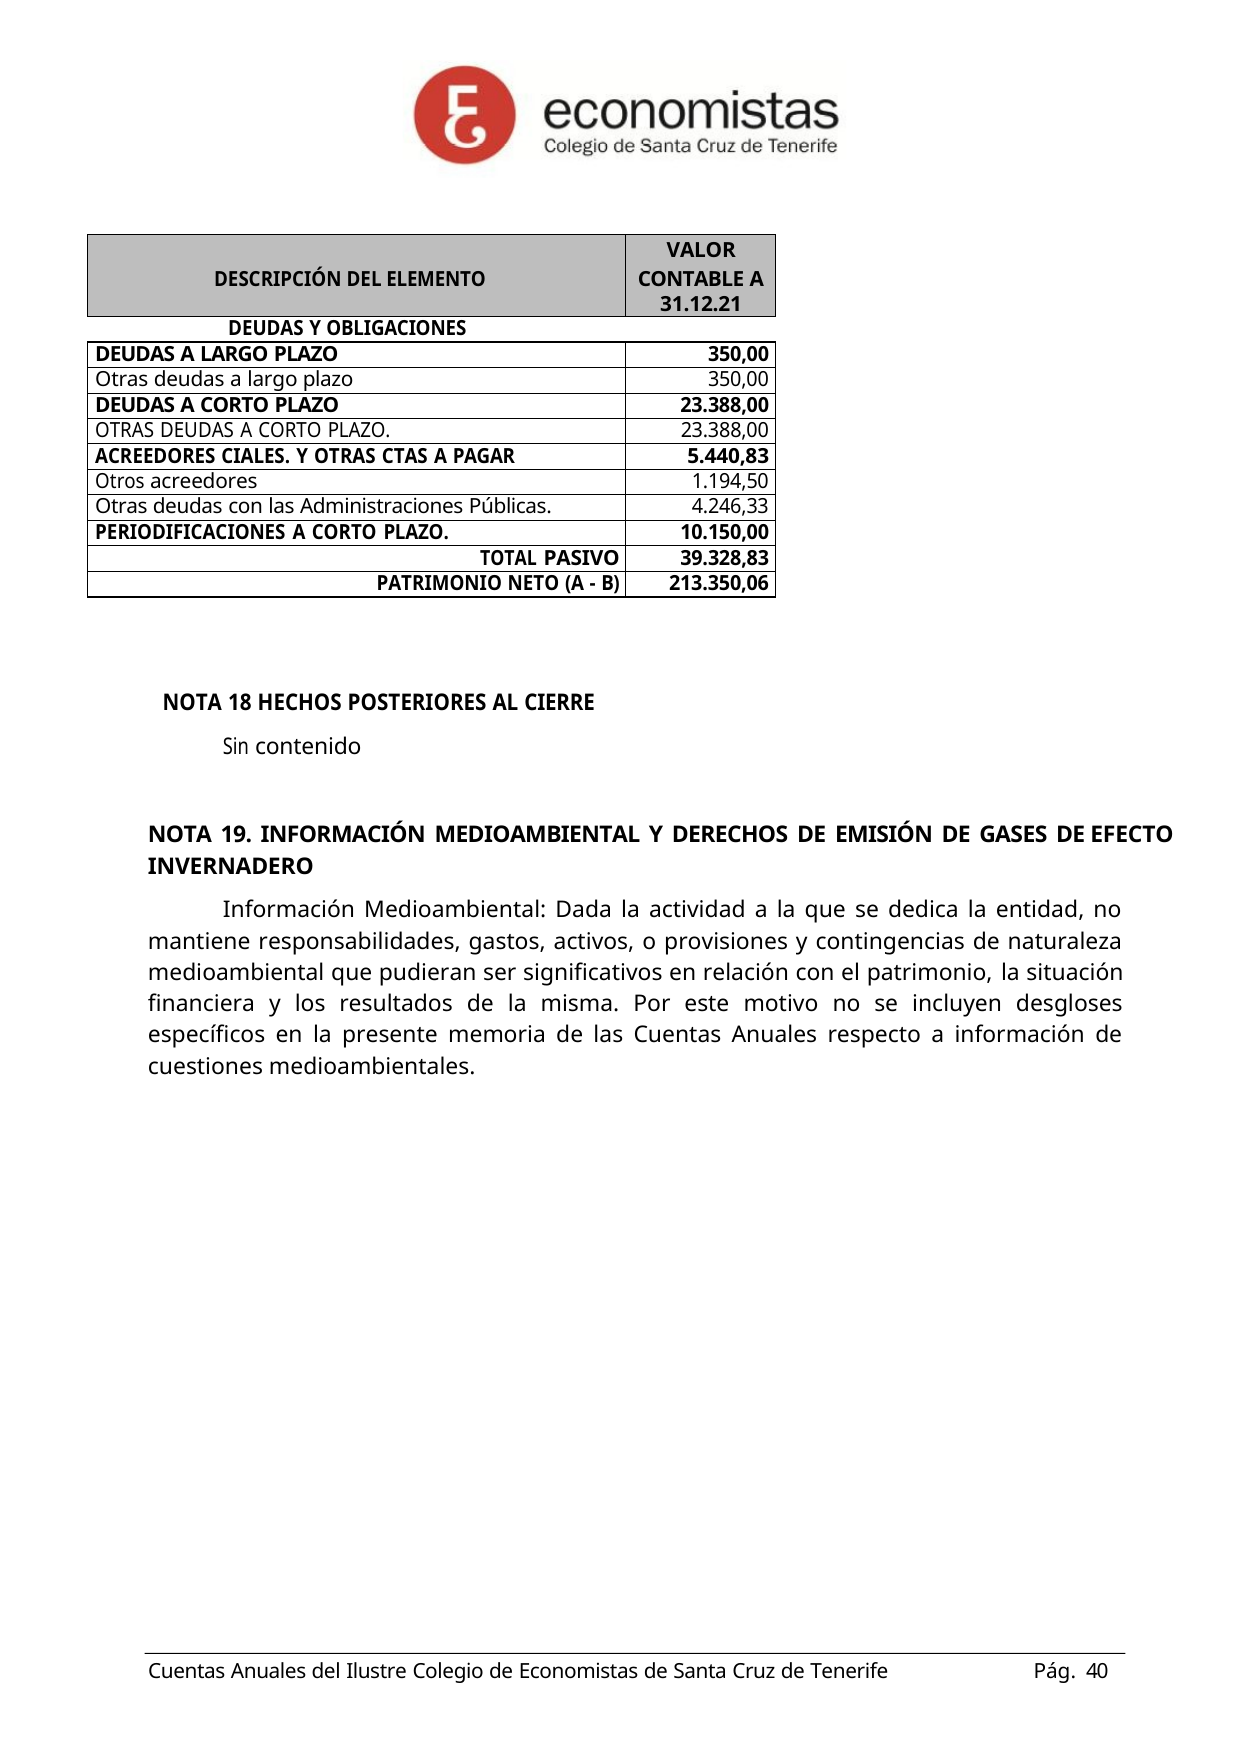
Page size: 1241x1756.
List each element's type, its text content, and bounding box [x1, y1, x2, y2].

table_cell 23.388,00 [626, 419, 775, 443]
table_cell 1.194,50 [626, 470, 775, 494]
table_cell DEUDAS A CORTO PLAZO [88, 394, 625, 418]
table_cell 39.328,83 [626, 546, 775, 571]
table_cell 5.440,83 [626, 444, 775, 469]
table_cell 4.246,33 [626, 495, 775, 520]
table_header DESCRIPCIÓN DEL ELEMENTO [88, 235, 625, 316]
table_cell OTRAS DEUDAS A CORTO PLAZO. [88, 419, 625, 443]
table_cell ACREEDORES CIALES. Y OTRAS CTAS A PAGAR [88, 444, 625, 469]
text Sin contenido [223, 730, 1196, 761]
table_cell DEUDAS A LARGO PLAZO [88, 343, 625, 367]
table_cell DEUDAS Y OBLIGACIONES [88, 317, 775, 341]
table_cell TOTAL PASIVO [88, 546, 625, 571]
table_cell PERIODIFICACIONES A CORTO PLAZO. [88, 521, 625, 545]
subtitle NOTA 18 HECHOS POSTERIORES AL CIERRE [162, 686, 1196, 717]
table_cell Otras deudas con las Administraciones Públicas. [88, 495, 625, 520]
table_cell PATRIMONIO NETO (A - B) [88, 572, 625, 596]
table_cell 10.150,00 [626, 521, 775, 545]
table_header VALOR CONTABLE A 31.12.21 [626, 235, 775, 316]
table_cell 350,00 [626, 343, 775, 367]
table_cell 23.388,00 [626, 394, 775, 418]
table_cell 213.350,06 [626, 572, 775, 596]
text Información Medioambiental: Dada la actividad a la que se dedica la entidad, no mantiene responsabilidades, gastos, activos, o provisiones y contingencias de naturaleza medioambiental que pudieran ser significativos en relación con el patrimonio, la situación financiera y los resultados de la misma. Por este motivo no se incluyen desgloses específicos en la presente memoria de las Cuentas Anuales respecto a información de cuestiones medioambientales. [148, 893, 1123, 1081]
table_cell Otros acreedores [88, 470, 625, 494]
subtitle NOTA 19. INFORMACIÓN MEDIOAMBIENTAL Y DERECHOS DE EMISIÓN DE GASES DE EFECTO INVERNADERO [148, 818, 1196, 881]
table_cell Otras deudas a largo plazo [88, 368, 625, 392]
table_cell 350,00 [626, 368, 775, 392]
